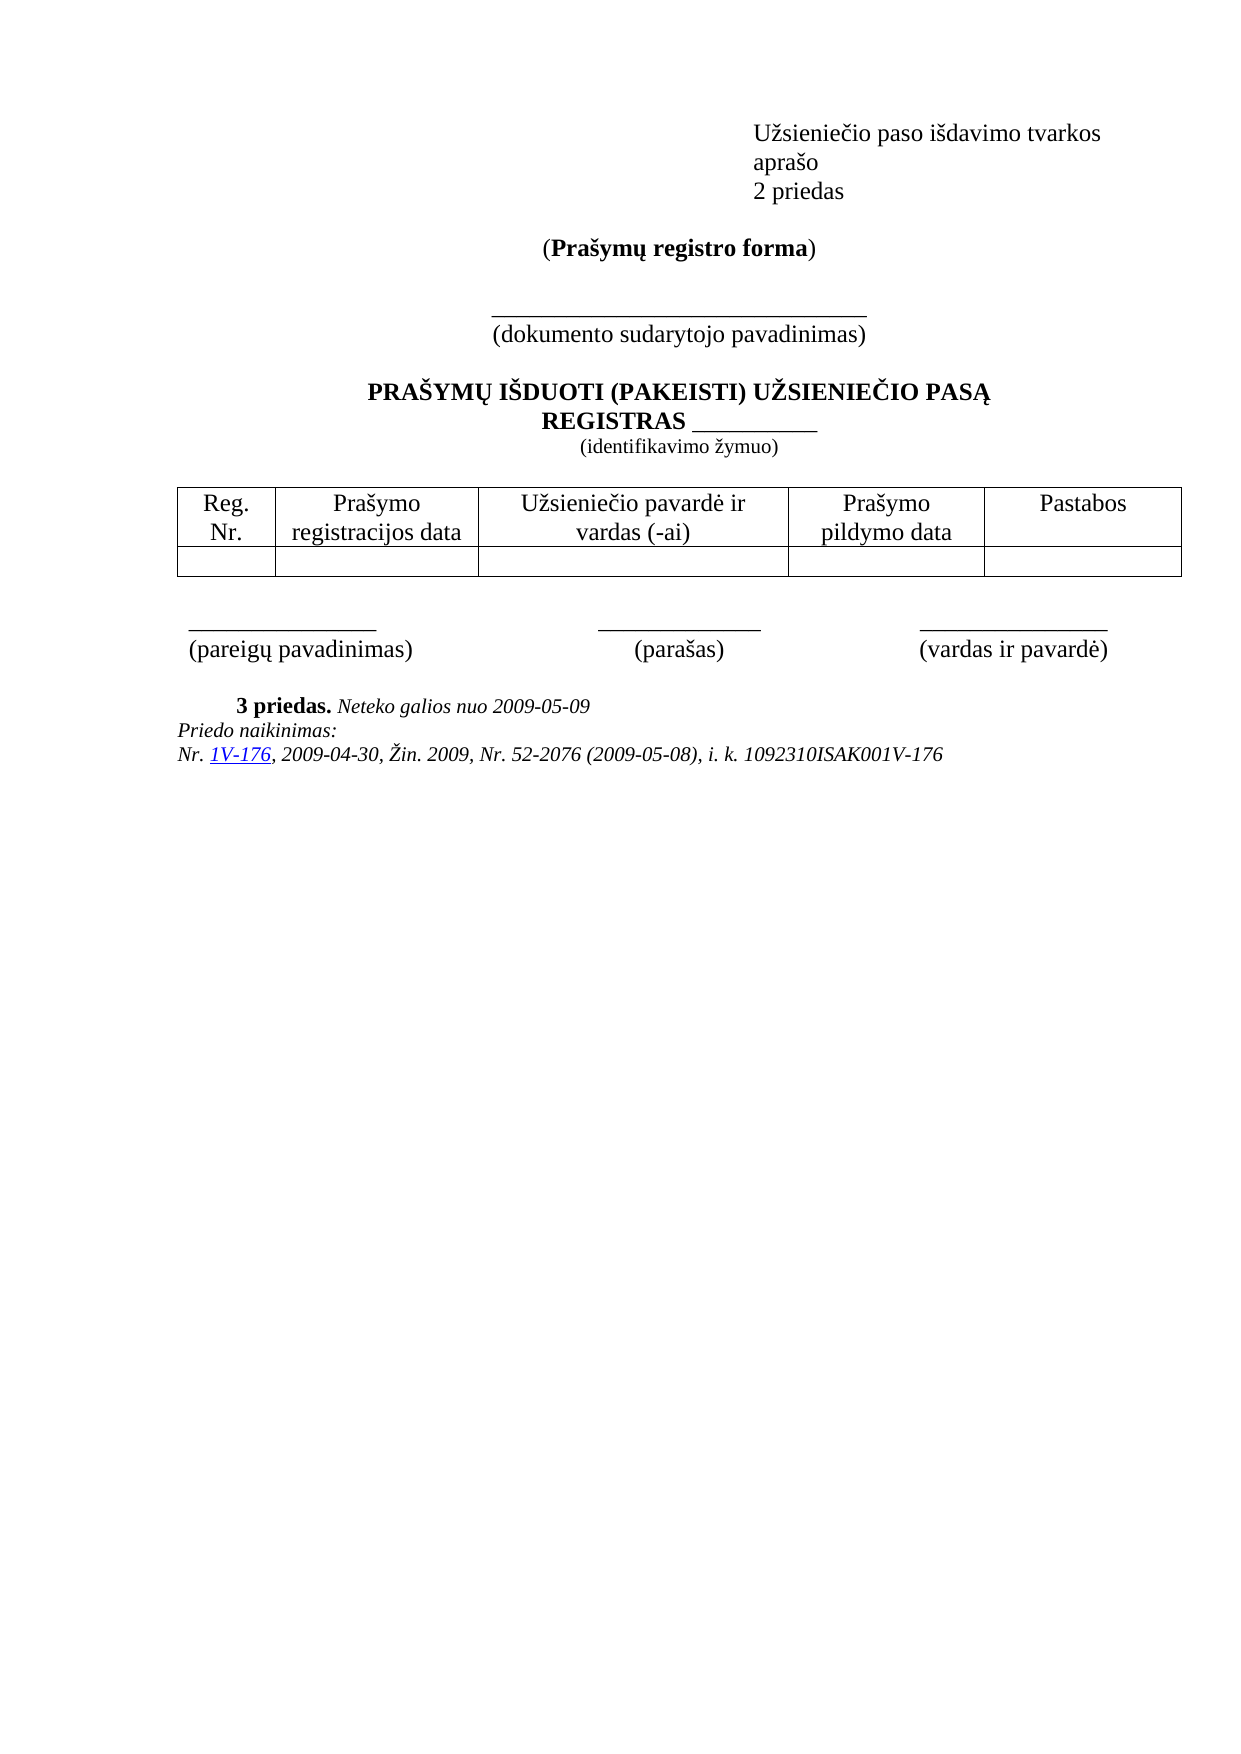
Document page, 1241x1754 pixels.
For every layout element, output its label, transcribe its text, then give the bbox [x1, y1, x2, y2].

text aprašo [753, 147, 1226, 176]
text Nr. 1V-176, 2009-04-30, Žin. 2009, Nr. 52-2076 (2009-05-08), i. k. 1092310ISAK001V-176 [177, 742, 1181, 766]
text (identifikavimo žymuo) [177, 434, 1181, 458]
table_header _______________ (vardas ir pavardė) [846, 605, 1181, 663]
table_header Reg. Nr. [178, 488, 275, 546]
table_cell [178, 547, 275, 576]
table_header Prašymo pildymo data [789, 488, 984, 546]
text (dokumento sudarytojo pavadinimas) [177, 319, 1181, 348]
text Užsieniečio paso išdavimo tvarkos [753, 118, 1226, 147]
text ______________________________ [177, 291, 1181, 319]
table_header _______________ (pareigų pavadinimas) [177, 605, 512, 663]
text Prašymų išduoti (pakeisti) užsieniečio pasą [177, 377, 1181, 406]
table_cell [985, 547, 1181, 576]
table_cell [276, 547, 478, 576]
table_header _____________ (parašas) [513, 605, 846, 663]
table_header Užsieniečio pavardė ir vardas (-ai) [479, 488, 788, 546]
text Priedo naikinimas: [177, 718, 1181, 742]
text 2 priedas [753, 176, 1226, 204]
table_header Pastabos [985, 488, 1181, 546]
table_cell [479, 547, 788, 576]
text (Prašymų registro forma) [177, 233, 1181, 262]
text registras __________ [177, 406, 1181, 434]
table_header Prašymo registracijos data [276, 488, 478, 546]
text 3 priedas. Neteko galios nuo 2009-05-09 [177, 692, 1181, 718]
table_cell [789, 547, 984, 576]
